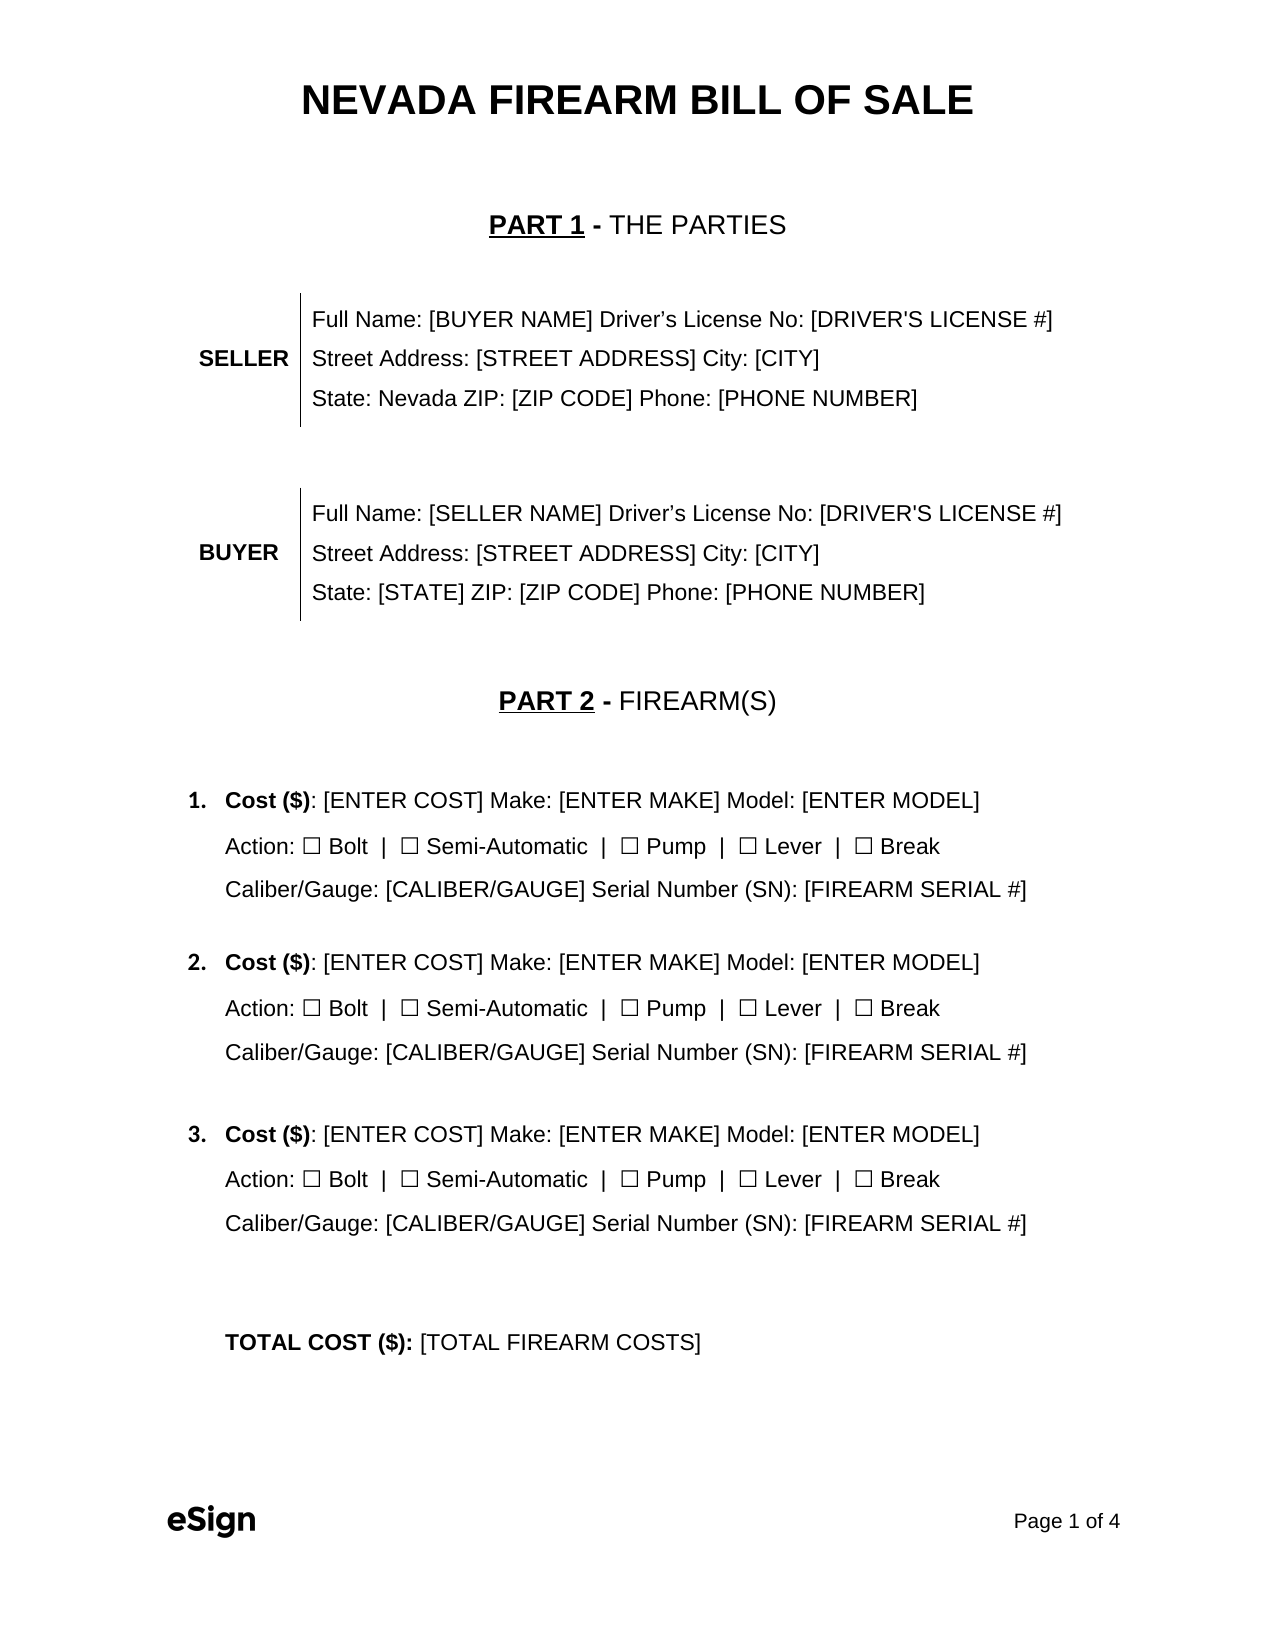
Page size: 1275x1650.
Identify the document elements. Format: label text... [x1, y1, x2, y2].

subtitle PART 2 - FIREARM(S) [150, 685, 1125, 716]
table_header SELLER [188, 293, 300, 427]
list Cost ($): [ENTER COST] Make: [ENTER MAKE] Model: [ENTER MODEL] [187, 946, 1125, 977]
list Caliber/Gauge: [CALIBER/GAUGE] Serial Number (SN): [FIREARM SERIAL #] [225, 876, 1125, 903]
list Action: ☐ Bolt | ☐ Semi-Automatic | ☐ Pump | ☐ Lever | ☐ Break [225, 1163, 1125, 1195]
list Caliber/Gauge: [CALIBER/GAUGE] Serial Number (SN): [FIREARM SERIAL #] [225, 1039, 1125, 1065]
list Caliber/Gauge: [CALIBER/GAUGE] Serial Number (SN): [FIREARM SERIAL #] [225, 1210, 1125, 1237]
list Action: ☐ Bolt | ☐ Semi-Automatic | ☐ Pump | ☐ Lever | ☐ Break [225, 992, 1125, 1023]
table_header Full Name: [BUYER NAME] Driver’s License No: [DRIVER'S LICENSE #] Street Address: [STREET ADDRESS] City: [CITY] State: Nevada ZIP: [ZIP CODE] Phone: [PHONE NUMBER] [301, 293, 1124, 427]
list Action: ☐ Bolt | ☐ Semi-Automatic | ☐ Pump | ☐ Lever | ☐ Break [225, 829, 1125, 861]
list Cost ($): [ENTER COST] Make: [ENTER MAKE] Model: [ENTER MODEL] [187, 1118, 1125, 1148]
table_header BUYER [188, 488, 300, 621]
table_header Full Name: [SELLER NAME] Driver’s License No: [DRIVER'S LICENSE #] Street Address: [STREET ADDRESS] City: [CITY] State: [STATE] ZIP: [ZIP CODE] Phone: [PHONE NUMBER] [301, 488, 1124, 621]
subtitle NEVADA FIREARM BILL OF SALE [150, 75, 1125, 123]
subtitle TOTAL COST ($): [TOTAL FIREARM COSTS] [225, 1329, 1125, 1355]
list Cost ($): [ENTER COST] Make: [ENTER MAKE] Model: [ENTER MODEL] [187, 784, 1125, 814]
subtitle PART 1 - THE PARTIES [150, 209, 1125, 240]
